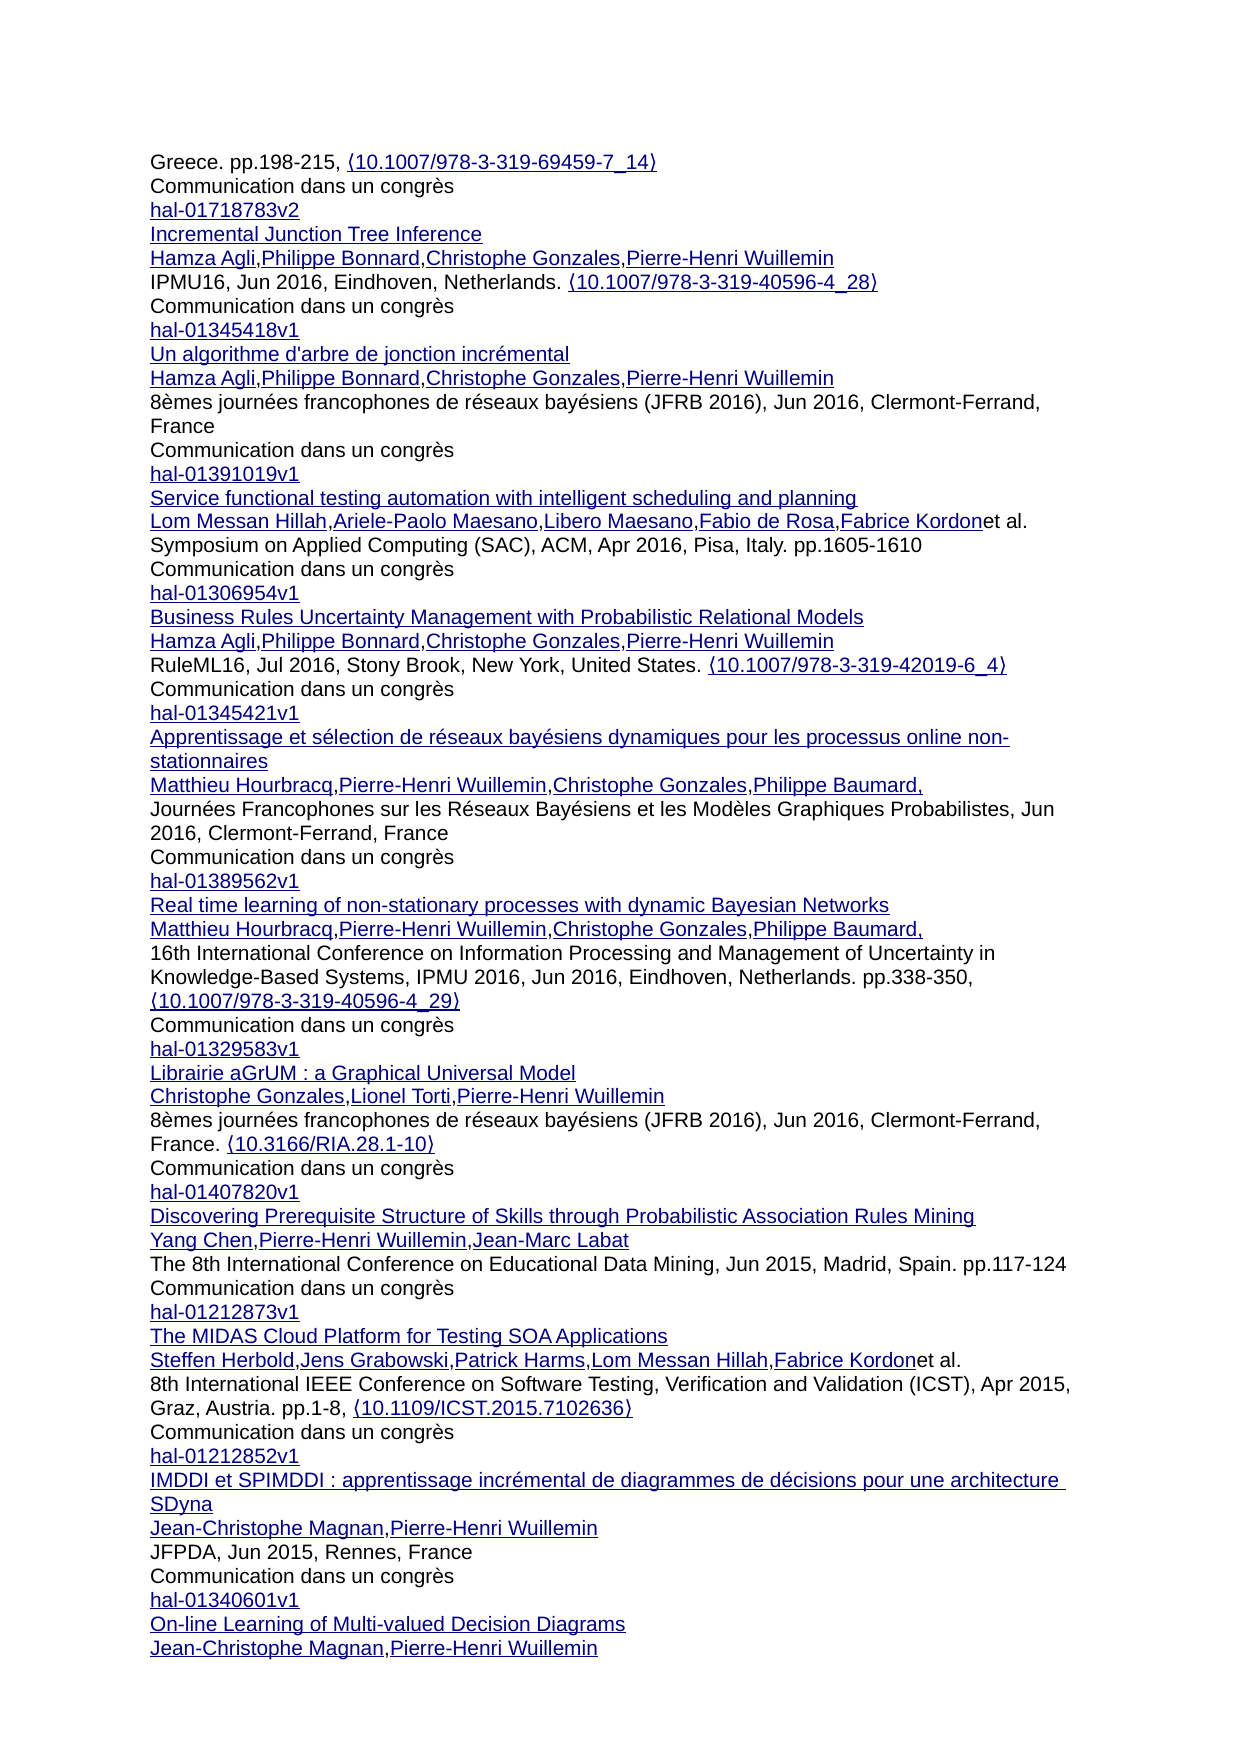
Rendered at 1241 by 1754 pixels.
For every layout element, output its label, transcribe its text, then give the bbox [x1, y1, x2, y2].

table_cell Business Rules Uncertainty Management with Probabilistic Relational Models Hamza Agli,Philippe Bonnard,Christophe Gonzales,Pierre-Henri Wuillemin RuleML16, Jul 2016, Stony Brook, New York, United States. ⟨10.1007/978-3-319-42019-6_4⟩ Communication dans un congrès hal-01345421v1 [150, 605, 1090, 725]
table_cell Discovering Prerequisite Structure of Skills through Probabilistic Association Rules Mining Yang Chen,Pierre-Henri Wuillemin,Jean-Marc Labat The 8th International Conference on Educational Data Mining, Jun 2015, Madrid, Spain. pp.117-124 Communication dans un congrès hal-01212873v1 [150, 1204, 1090, 1324]
table_cell On-line Learning of Multi-valued Decision Diagrams Jean-Christophe Magnan,Pierre-Henri Wuillemin [150, 1611, 1090, 1659]
table_cell Librairie aGrUM : a Graphical Universal Model Christophe Gonzales,Lionel Torti,Pierre-Henri Wuillemin 8èmes journées francophones de réseaux bayésiens (JFRB 2016), Jun 2016, Clermont-Ferrand, France. ⟨10.3166/RIA.28.1-10⟩ Communication dans un congrès hal-01407820v1 [150, 1060, 1090, 1204]
table_cell Incremental Junction Tree Inference Hamza Agli,Philippe Bonnard,Christophe Gonzales,Pierre-Henri Wuillemin IPMU16, Jun 2016, Eindhoven, Netherlands. ⟨10.1007/978-3-319-40596-4_28⟩ Communication dans un congrès hal-01345418v1 [150, 222, 1090, 342]
table_cell IMDDI et SPIMDDI : apprentissage incrémental de diagrammes de décisions pour une architecture SDyna Jean-Christophe Magnan,Pierre-Henri Wuillemin JFPDA, Jun 2015, Rennes, France Communication dans un congrès hal-01340601v1 [150, 1468, 1090, 1611]
table_cell Apprentissage et sélection de réseaux bayésiens dynamiques pour les processus online non-stationnaires Matthieu Hourbracq,Pierre-Henri Wuillemin,Christophe Gonzales,Philippe Baumard, Journées Francophones sur les Réseaux Bayésiens et les Modèles Graphiques Probabilistes, Jun 2016, Clermont-Ferrand, France Communication dans un congrès hal-01389562v1 [150, 725, 1090, 893]
table_cell Un algorithme d'arbre de jonction incrémental Hamza Agli,Philippe Bonnard,Christophe Gonzales,Pierre-Henri Wuillemin 8èmes journées francophones de réseaux bayésiens (JFRB 2016), Jun 2016, Clermont-Ferrand, France Communication dans un congrès hal-01391019v1 [150, 342, 1090, 485]
table_cell The MIDAS Cloud Platform for Testing SOA Applications Steffen Herbold,Jens Grabowski,Patrick Harms,Lom Messan Hillah,Fabrice Kordonet al. 8th International IEEE Conference on Software Testing, Verification and Validation (ICST), Apr 2015, Graz, Austria. pp.1-8, ⟨10.1109/ICST.2015.7102636⟩ Communication dans un congrès hal-01212852v1 [150, 1324, 1090, 1468]
table_cell Service functional testing automation with intelligent scheduling and planning Lom Messan Hillah,Ariele-Paolo Maesano,Libero Maesano,Fabio de Rosa,Fabrice Kordonet al. Symposium on Applied Computing (SAC), ACM, Apr 2016, Pisa, Italy. pp.1605-1610 Communication dans un congrès hal-01306954v1 [150, 485, 1090, 605]
table_cell Greece. pp.198-215, ⟨10.1007/978-3-319-69459-7_14⟩ Communication dans un congrès hal-01718783v2 [150, 150, 1090, 222]
table_cell Real time learning of non-stationary processes with dynamic Bayesian Networks Matthieu Hourbracq,Pierre-Henri Wuillemin,Christophe Gonzales,Philippe Baumard, 16th International Conference on Information Processing and Management of Uncertainty in Knowledge-Based Systems, IPMU 2016, Jun 2016, Eindhoven, Netherlands. pp.338-350, ⟨10.1007/978-3-319-40596-4_29⟩ Communication dans un congrès hal-01329583v1 [150, 893, 1090, 1060]
